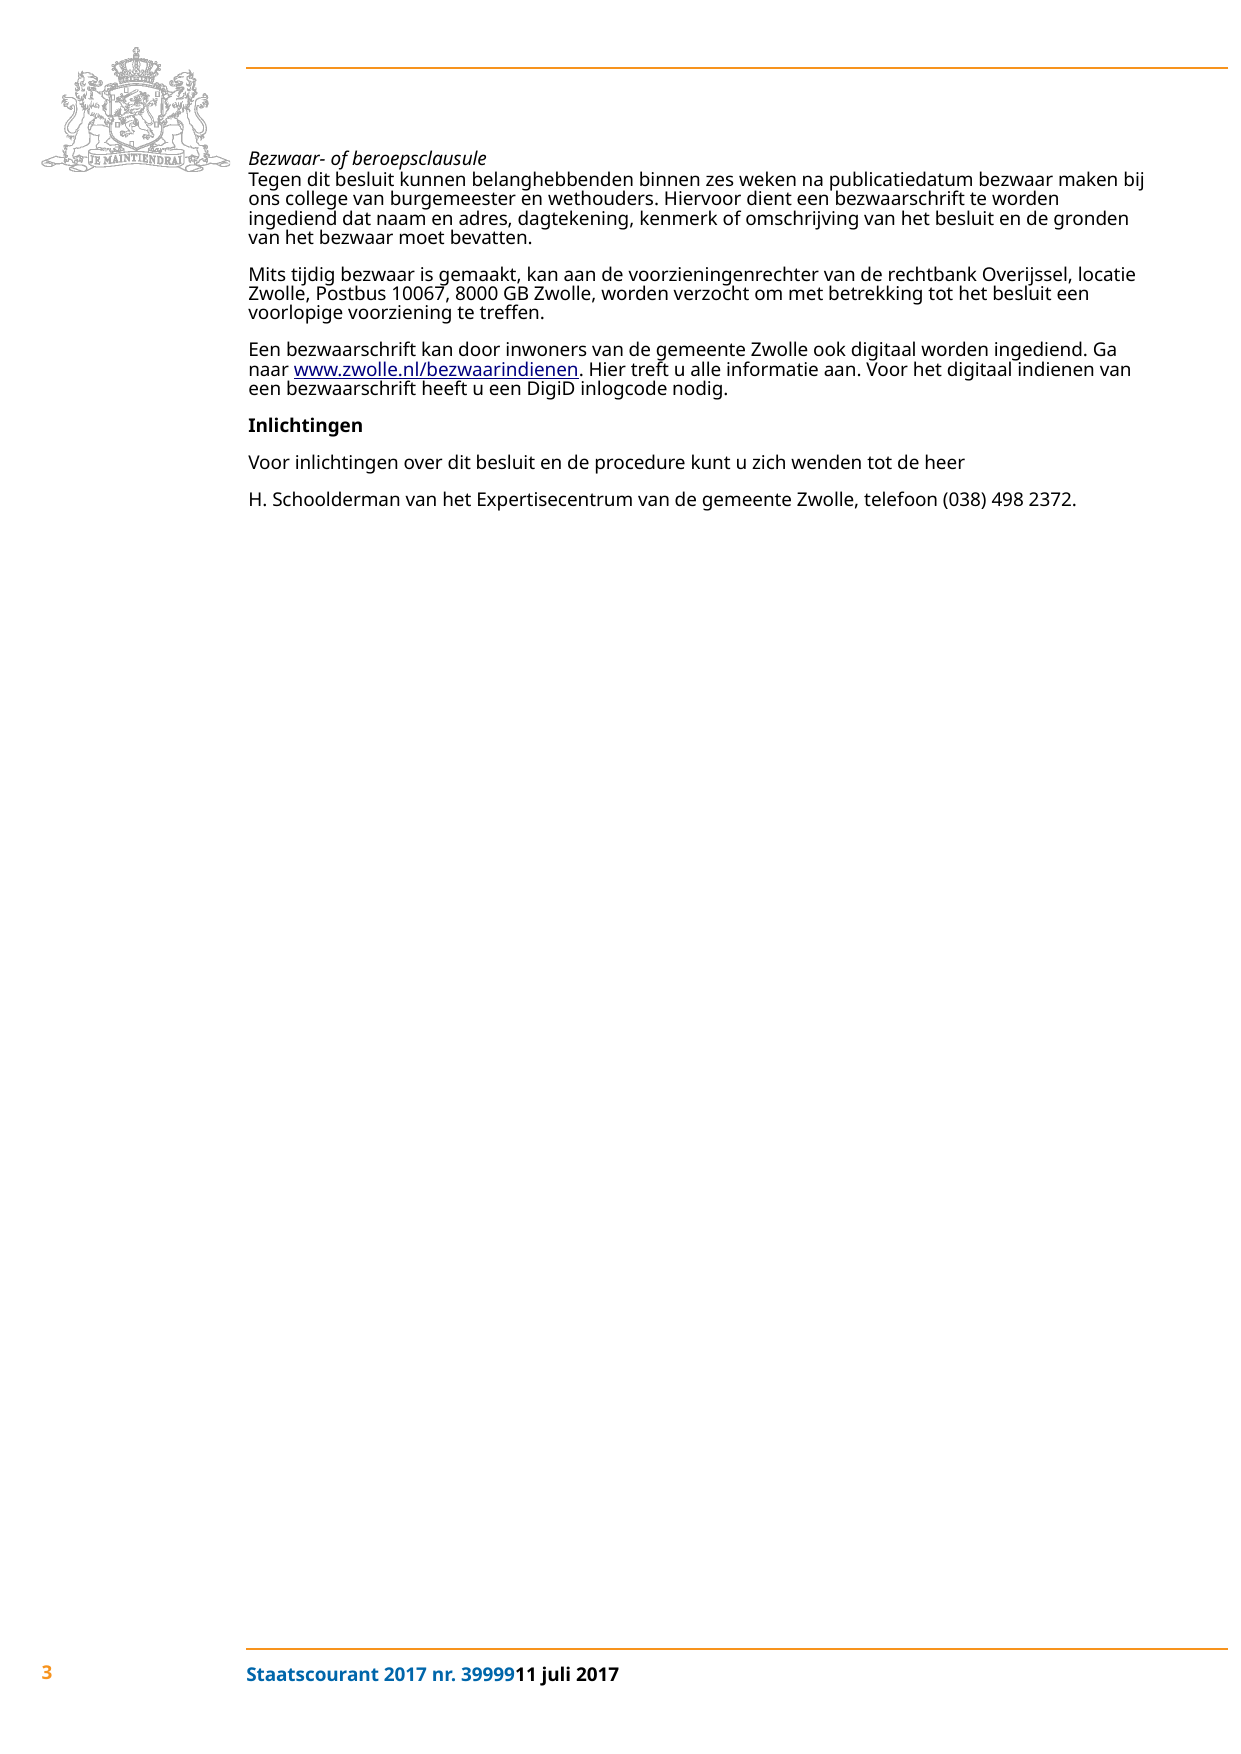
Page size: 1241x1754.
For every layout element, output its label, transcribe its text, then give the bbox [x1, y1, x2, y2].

text Een bezwaarschrift kan door inwoners van de gemeente Zwolle ook digitaal worden ingediend. Ga naar www.zwolle.nl/bezwaarindienen. Hier treft u alle informatie aan. Voor het digitaal indienen van een bezwaarschrift heeft u een DigiD inlogcode nodig. [248, 341, 1152, 399]
text Bezwaar- of beroepsclausule [248, 145, 1152, 171]
text Voor inlichtingen over dit besluit en de procedure kunt u zich wenden tot de heer [248, 454, 1152, 473]
text H. Schoolderman van het Expertisecentrum van de gemeente Zwolle, telefoon (038) 498 2372. [248, 491, 1152, 510]
text Mits tijdig bezwaar is gemaakt, kan aan de voorzieningenrechter van de rechtbank Overijssel, locatie Zwolle, Postbus 10067, 8000 GB Zwolle, worden verzocht om met betrekking tot het besluit een voorlopige voorziening te treffen. [248, 266, 1152, 324]
text Inlichtingen [248, 417, 1152, 436]
text Tegen dit besluit kunnen belanghebbenden binnen zes weken na publicatiedatum bezwaar maken bij ons college van burgemeester en wethouders. Hiervoor dient een bezwaarschrift te worden ingediend dat naam en adres, dagtekening, kenmerk of omschrijving van het besluit en de gronden van het bezwaar moet bevatten. [248, 171, 1152, 248]
picture [41, 47, 231, 172]
